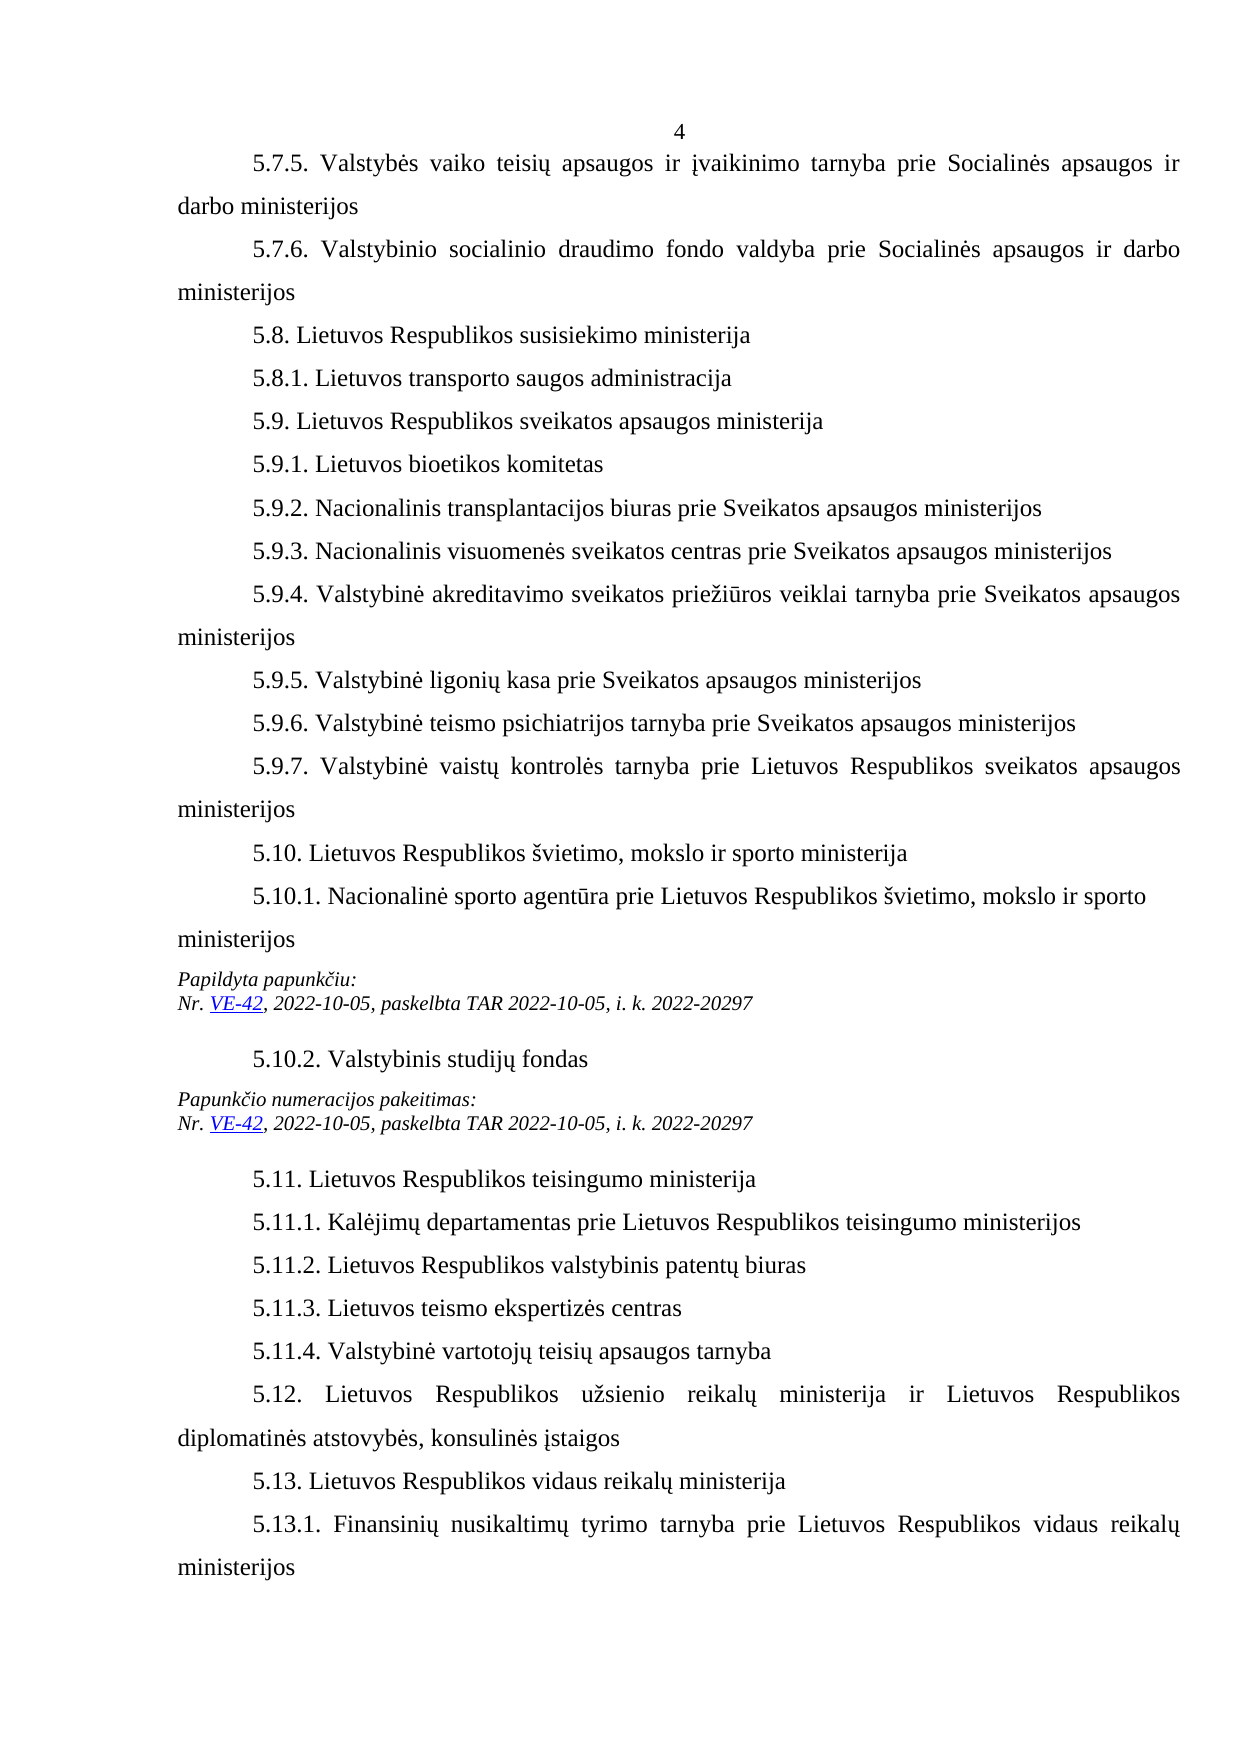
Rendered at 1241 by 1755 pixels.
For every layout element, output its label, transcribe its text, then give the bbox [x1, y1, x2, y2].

text Papunkčio numeracijos pakeitimas: [177, 1087, 1181, 1111]
text 5.10.1. Nacionalinė sporto agentūra prie Lietuvos Respublikos švietimo, mokslo ir sporto ministerijos [177, 881, 1181, 953]
text 5.9. Lietuvos Respublikos sveikatos apsaugos ministerija [177, 406, 1181, 435]
text 5.9.6. Valstybinė teismo psichiatrijos tarnyba prie Sveikatos apsaugos ministerijos [177, 708, 1181, 737]
text 5.7.5. Valstybės vaiko teisių apsaugos ir įvaikinimo tarnyba prie Socialinės apsaugos ir darbo ministerijos [177, 148, 1181, 219]
text Nr. VE-42, 2022-10-05, paskelbta TAR 2022-10-05, i. k. 2022-20297 [177, 991, 1181, 1015]
text 5.8.1. Lietuvos transporto saugos administracija [177, 363, 1181, 392]
text 5.11.4. Valstybinė vartotojų teisių apsaugos tarnyba [177, 1336, 1181, 1365]
text 5.12. Lietuvos Respublikos užsienio reikalų ministerija ir Lietuvos Respublikos diplomatinės atstovybės, konsulinės įstaigos [177, 1379, 1181, 1451]
text 5.11.1. Kalėjimų departamentas prie Lietuvos Respublikos teisingumo ministerijos [177, 1207, 1181, 1236]
text Nr. VE-42, 2022-10-05, paskelbta TAR 2022-10-05, i. k. 2022-20297 [177, 1111, 1181, 1135]
text 5.9.5. Valstybinė ligonių kasa prie Sveikatos apsaugos ministerijos [177, 665, 1181, 694]
text 5.11. Lietuvos Respublikos teisingumo ministerija [177, 1164, 1181, 1193]
text 5.9.7. Valstybinė vaistų kontrolės tarnyba prie Lietuvos Respublikos sveikatos apsaugos ministerijos [177, 751, 1181, 823]
text 5.11.2. Lietuvos Respublikos valstybinis patentų biuras [177, 1250, 1181, 1279]
text Papildyta papunkčiu: [177, 967, 1181, 991]
text 5.9.1. Lietuvos bioetikos komitetas [177, 449, 1181, 478]
text 5.7.6. Valstybinio socialinio draudimo fondo valdyba prie Socialinės apsaugos ir darbo ministerijos [177, 234, 1181, 306]
text 5.9.4. Valstybinė akreditavimo sveikatos priežiūros veiklai tarnyba prie Sveikatos apsaugos ministerijos [177, 579, 1181, 651]
text 5.13. Lietuvos Respublikos vidaus reikalų ministerija [177, 1466, 1181, 1494]
text 5.10. Lietuvos Respublikos švietimo, mokslo ir sporto ministerija [177, 838, 1181, 866]
text 5.10.2. Valstybinis studijų fondas [177, 1044, 1181, 1073]
text 5.13.1. Finansinių nusikaltimų tyrimo tarnyba prie Lietuvos Respublikos vidaus reikalų ministerijos [177, 1509, 1181, 1581]
text 5.8. Lietuvos Respublikos susisiekimo ministerija [177, 320, 1181, 349]
text 5.9.3. Nacionalinis visuomenės sveikatos centras prie Sveikatos apsaugos ministerijos [177, 536, 1181, 564]
text 5.11.3. Lietuvos teismo ekspertizės centras [177, 1293, 1181, 1322]
text 5.9.2. Nacionalinis transplantacijos biuras prie Sveikatos apsaugos ministerijos [177, 493, 1181, 521]
